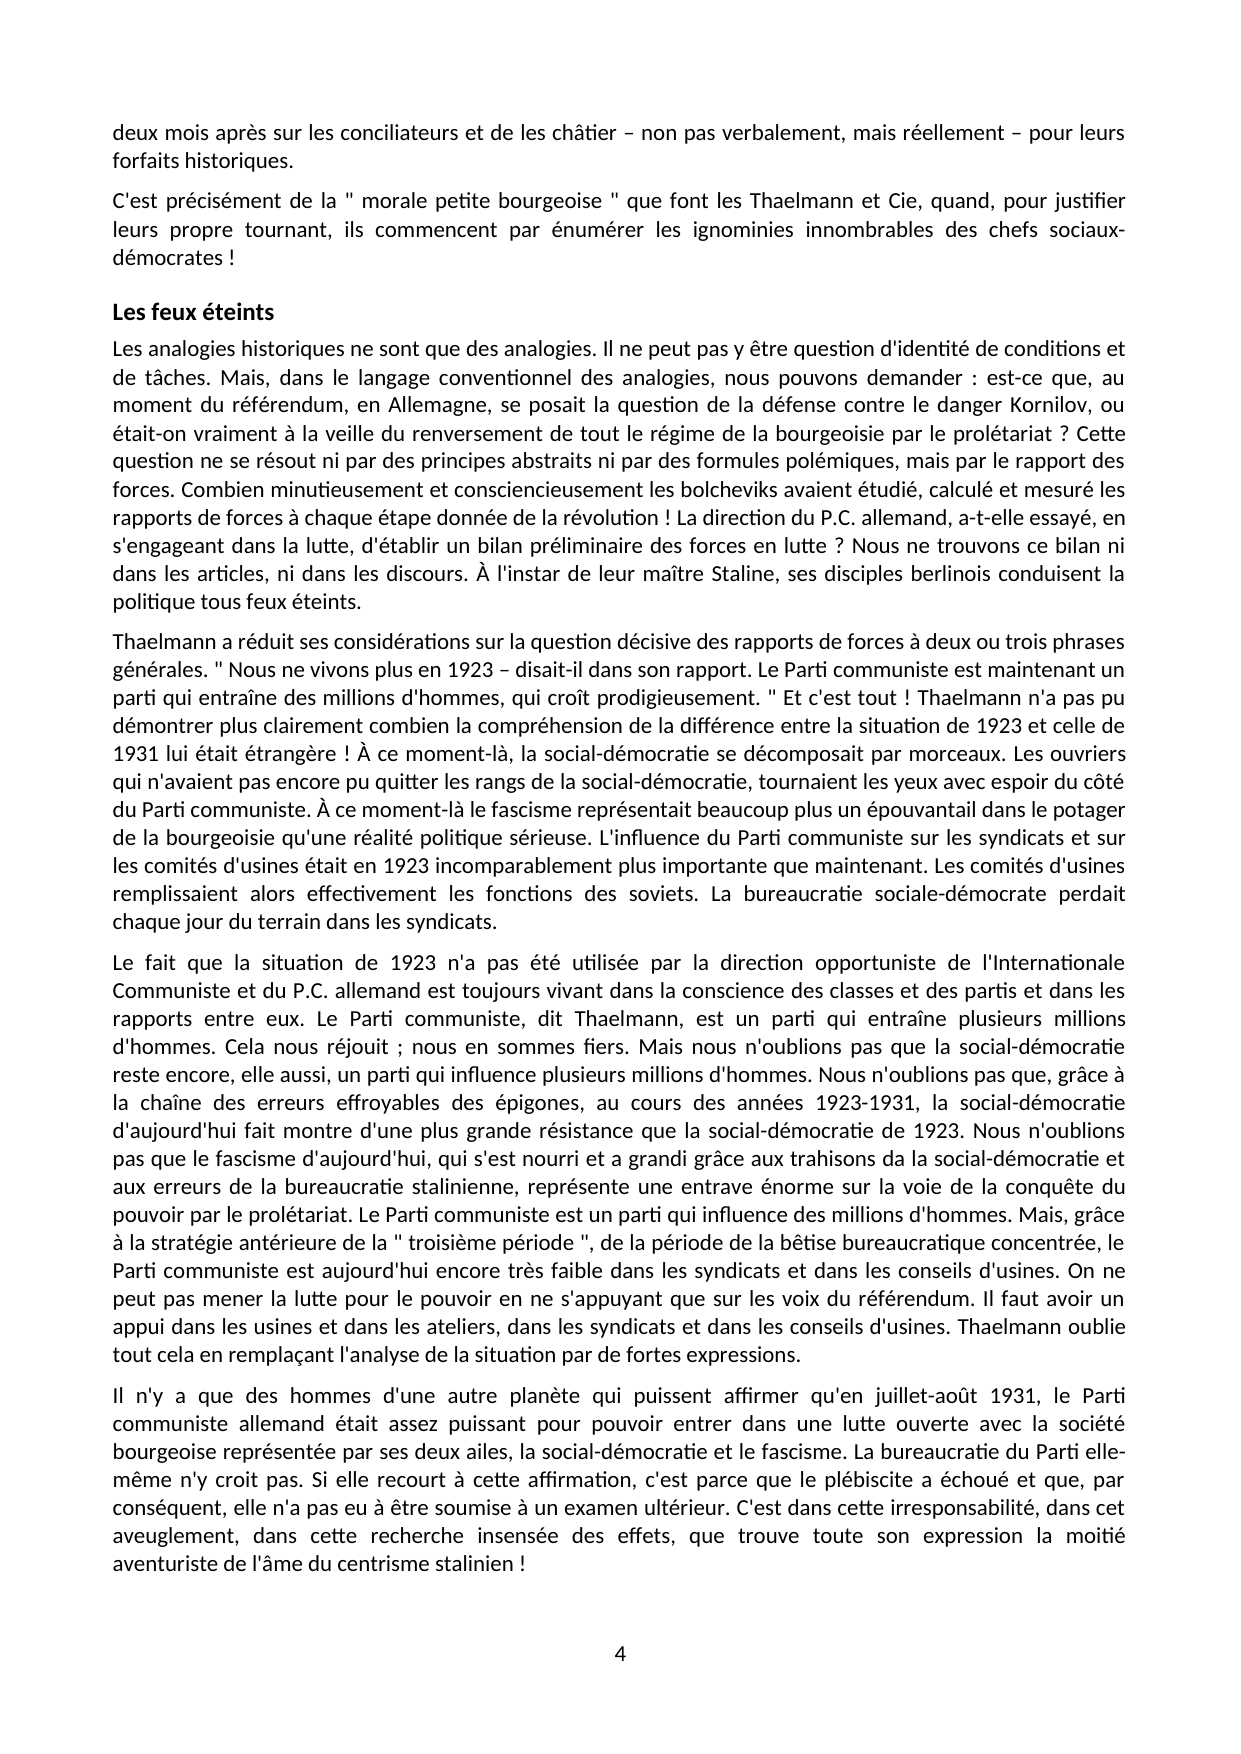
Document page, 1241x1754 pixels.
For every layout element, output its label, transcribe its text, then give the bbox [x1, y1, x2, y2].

text Le fait que la situation de 1923 n'a pas été utilisée par la direction opportuniste de l'Internationale Communiste et du P.C. allemand est toujours vivant dans la conscience des classes et des partis et dans les rapports entre eux. Le Parti communiste, dit Thaelmann, est un parti qui entraîne plusieurs millions d'hommes. Cela nous réjouit ; nous en sommes fiers. Mais nous n'oublions pas que la social-démocratie reste encore, elle aussi, un parti qui influence plusieurs millions d'hommes. Nous n'oublions pas que, grâce à la chaîne des erreurs effroyables des épigones, au cours des années 1923-1931, la social-démocratie d'aujourd'hui fait montre d'une plus grande résistance que la social-démocratie de 1923. Nous n'oublions pas que le fascisme d'aujourd'hui, qui s'est nourri et a grandi grâce aux trahisons da la social-démocratie et aux erreurs de la bureaucratie stalinienne, représente une entrave énorme sur la voie de la conquête du pouvoir par le prolétariat. Le Parti communiste est un parti qui influence des millions d'hommes. Mais, grâce à la stratégie antérieure de la " troisième période ", de la période de la bêtise bureaucratique concentrée, le Parti communiste est aujourd'hui encore très faible dans les syndicats et dans les conseils d'usines. On ne peut pas mener la lutte pour le pouvoir en ne s'appuyant que sur les voix du référendum. Il faut avoir un appui dans les usines et dans les ateliers, dans les syndicats et dans les conseils d'usines. Thaelmann oublie tout cela en remplaçant l'analyse de la situation par de fortes expressions. [112, 948, 1128, 1368]
text Il n'y a que des hommes d'une autre planète qui puissent affirmer qu'en juillet-août 1931, le Parti communiste allemand était assez puissant pour pouvoir entrer dans une lutte ouverte avec la société bourgeoise représentée par ses deux ailes, la social-démocratie et le fascisme. La bureaucratie du Parti elle-même n'y croit pas. Si elle recourt à cette affirmation, c'est parce que le plébiscite a échoué et que, par conséquent, elle n'a pas eu à être soumise à un examen ultérieur. C'est dans cette irresponsabilité, dans cet aveuglement, dans cette recherche insensée des effets, que trouve toute son expression la moitié aventuriste de l'âme du centrisme stalinien ! [112, 1381, 1128, 1577]
text C'est précisément de la " morale petite bourgeoise " que font les Thaelmann et Cie, quand, pour justifier leurs propre tournant, ils commencent par énumérer les ignominies innombrables des chefs sociaux-démocrates ! [112, 187, 1128, 271]
text Thaelmann a réduit ses considérations sur la question décisive des rapports de forces à deux ou trois phrases générales. " Nous ne vivons plus en 1923 – disait-il dans son rapport. Le Parti communiste est maintenant un parti qui entraîne des millions d'hommes, qui croît prodigieusement. " Et c'est tout ! Thaelmann n'a pas pu démontrer plus clairement combien la compréhension de la différence entre la situation de 1923 et celle de 1931 lui était étrangère ! À ce moment-là, la social-démocratie se décomposait par morceaux. Les ouvriers qui n'avaient pas encore pu quitter les rangs de la social-démocratie, tournaient les yeux avec espoir du côté du Parti communiste. À ce moment-là le fascisme représentait beaucoup plus un épouvantail dans le potager de la bourgeoisie qu'une réalité politique sérieuse. L'influence du Parti communiste sur les syndicats et sur les comités d'usines était en 1923 incomparablement plus importante que maintenant. Les comités d'usines remplissaient alors effectivement les fonctions des soviets. La bureaucratie sociale-démocrate perdait chaque jour du terrain dans les syndicats. [112, 627, 1128, 936]
text Les feux éteints [112, 296, 1128, 326]
text Les analogies historiques ne sont que des analogies. Il ne peut pas y être question d'identité de conditions et de tâches. Mais, dans le langage conventionnel des analogies, nous pouvons demander : est-ce que, au moment du référendum, en Allemagne, se posait la question de la défense contre le danger Kornilov, ou était-on vraiment à la veille du renversement de tout le régime de la bourgeoisie par le prolétariat ? Cette question ne se résout ni par des principes abstraits ni par des formules polémiques, mais par le rapport des forces. Combien minutieusement et consciencieusement les bolcheviks avaient étudié, calculé et mesuré les rapports de forces à chaque étape donnée de la révolution ! La direction du P.C. allemand, a-t-elle essayé, en s'engageant dans la lutte, d'établir un bilan préliminaire des forces en lutte ? Nous ne trouvons ce bilan ni dans les articles, ni dans les discours. À l'instar de leur maître Staline, ses disciples berlinois conduisent la politique tous feux éteints. [112, 334, 1128, 615]
text deux mois après sur les conciliateurs et de les châtier – non pas verbalement, mais réellement – pour leurs forfaits historiques. [112, 118, 1128, 174]
